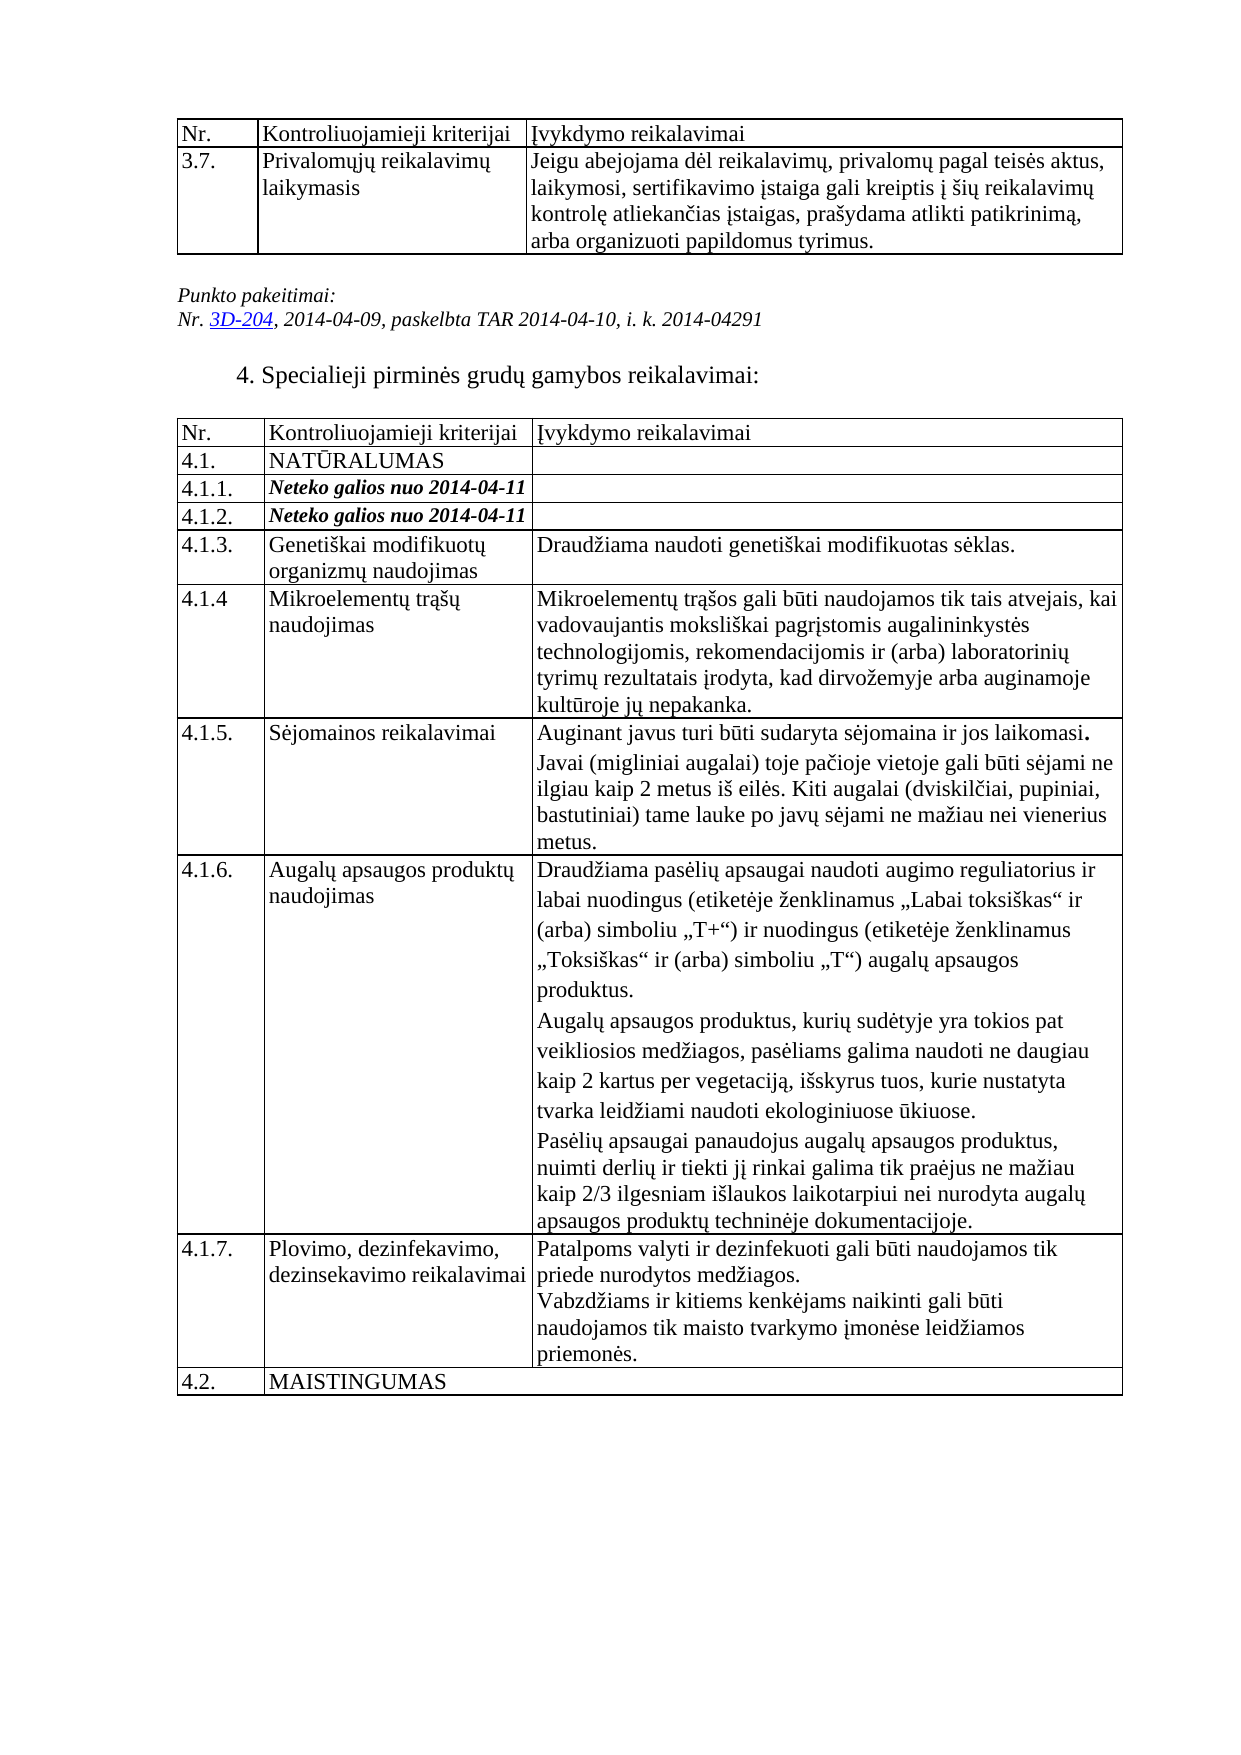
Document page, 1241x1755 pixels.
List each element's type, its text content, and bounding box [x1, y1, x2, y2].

table_cell [533, 475, 1122, 501]
table_header Nr. [178, 120, 257, 146]
table_cell 4.1.2. [178, 503, 264, 529]
table_cell Draudžiama naudoti genetiškai modifikuotas sėklas. [533, 531, 1122, 584]
table_cell Privalomųjų reikalavimų laikymasis [259, 148, 526, 253]
table_cell NATŪRALUMAS [265, 447, 532, 473]
table_cell 4.1. [178, 447, 264, 473]
table_header Nr. [178, 419, 264, 446]
table_cell Genetiškai modifikuotų organizmų naudojimas [265, 531, 532, 584]
table_cell MAISTINGUMAS [265, 1368, 1122, 1394]
table_cell 4.2. [178, 1368, 264, 1394]
table_cell Sėjomainos reikalavimai [265, 719, 532, 854]
table_cell 4.1.5. [178, 719, 264, 854]
table_cell Patalpoms valyti ir dezinfekuoti gali būti naudojamos tik priede nurodytos medžiagos. Vabzdžiams ir kitiems kenkėjams naikinti gali būti naudojamos tik maisto tvarkymo įmonėse leidžiamos priemonės. [533, 1235, 1122, 1366]
table_cell [533, 503, 1122, 529]
table_header Įvykdymo reikalavimai [527, 120, 1122, 146]
table_cell Augalų apsaugos produktų naudojimas [265, 856, 532, 1233]
table_cell 4.1.7. [178, 1235, 264, 1366]
table_cell 4.1.3. [178, 531, 264, 584]
table_cell 4.1.1. [178, 475, 264, 501]
table_cell 3.7. [178, 148, 257, 253]
table_cell 4.1.6. [178, 856, 264, 1233]
table_cell 4.1.4 [178, 585, 264, 717]
table_cell Mikroelementų trąšų naudojimas [265, 585, 532, 717]
table_cell Plovimo, dezinfekavimo, dezinsekavimo reikalavimai [265, 1235, 532, 1366]
table_cell Neteko galios nuo 2014-04-11 [265, 503, 532, 529]
text Punkto pakeitimai: [177, 283, 1122, 307]
table_cell Jeigu abejojama dėl reikalavimų, privalomų pagal teisės aktus, laikymosi, sertifikavimo įstaiga gali kreiptis į šių reikalavimų kontrolę atliekančias įstaigas, prašydama atlikti patikrinimą, arba organizuoti papildomus tyrimus. [527, 148, 1122, 253]
table_header Įvykdymo reikalavimai [533, 419, 1122, 446]
table_cell [533, 447, 1122, 473]
table_cell Draudžiama pasėlių apsaugai naudoti augimo reguliatorius ir labai nuodingus (etiketėje ženklinamus „Labai toksiškas“ ir (arba) simboliu „T+“) ir nuodingus (etiketėje ženklinamus „Toksiškas“ ir (arba) simboliu „T“) augalų apsaugos produktus. Augalų apsaugos produktus, kurių sudėtyje yra tokios pat veikliosios medžiagos, pasėliams galima naudoti ne daugiau kaip 2 kartus per vegetaciją, išskyrus tuos, kurie nustatyta tvarka leidžiami naudoti ekologiniuose ūkiuose. Pasėlių apsaugai panaudojus augalų apsaugos produktus, nuimti derlių ir tiekti jį rinkai galima tik praėjus ne mažiau kaip 2/3 ilgesniam išlaukos laikotarpiui nei nurodyta augalų apsaugos produktų techninėje dokumentacijoje. [533, 856, 1122, 1233]
text Nr. 3D-204, 2014-04-09, paskelbta TAR 2014-04-10, i. k. 2014-04291 [177, 307, 1122, 331]
text 4. Specialieji pirminės grudų gamybos reikalavimai: [177, 360, 1122, 389]
table_header Kontroliuojamieji kriterijai [265, 419, 532, 446]
table_cell Mikroelementų trąšos gali būti naudojamos tik tais atvejais, kai vadovaujantis moksliškai pagrįstomis augalininkystės technologijomis, rekomendacijomis ir (arba) laboratorinių tyrimų rezultatais įrodyta, kad dirvožemyje arba auginamoje kultūroje jų nepakanka. [533, 585, 1122, 717]
table_header Kontroliuojamieji kriterijai [259, 120, 526, 146]
table_cell Auginant javus turi būti sudaryta sėjomaina ir jos laikomasi. Javai (migliniai augalai) toje pačioje vietoje gali būti sėjami ne ilgiau kaip 2 metus iš eilės. Kiti augalai (dviskilčiai, pupiniai, bastutiniai) tame lauke po javų sėjami ne mažiau nei vienerius metus. [533, 719, 1122, 854]
table_cell Neteko galios nuo 2014-04-11 [265, 475, 532, 501]
